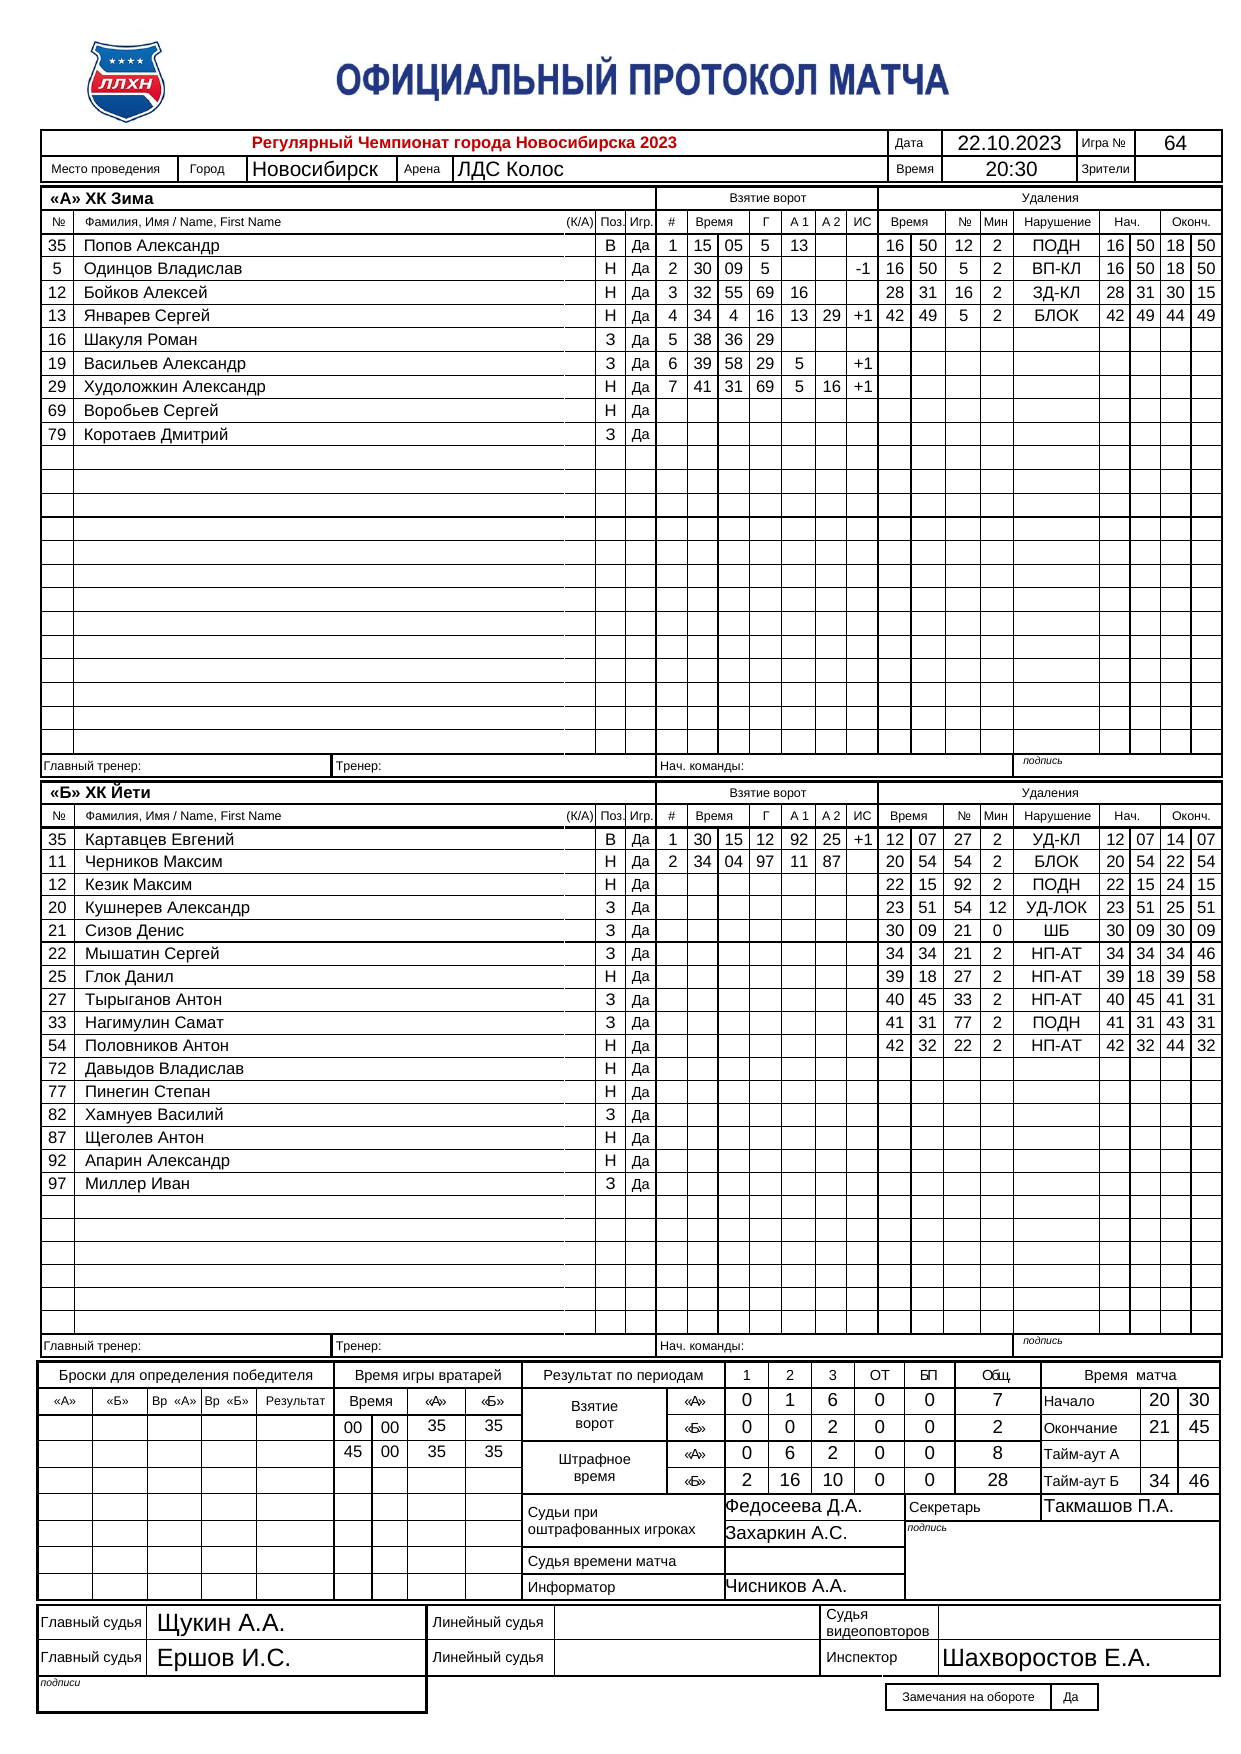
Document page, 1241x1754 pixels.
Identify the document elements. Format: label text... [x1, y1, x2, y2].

table_cell Н [596, 1081, 625, 1103]
table_cell [626, 636, 655, 658]
table_cell 72 [42, 1058, 74, 1079]
table_cell 16 [782, 281, 815, 303]
table_cell [42, 1311, 74, 1333]
table_cell [565, 612, 595, 634]
table_cell [719, 1219, 749, 1241]
table_cell З [596, 423, 625, 445]
table_cell [1131, 518, 1160, 540]
table_cell [657, 1035, 687, 1057]
table_cell [75, 1196, 564, 1218]
table_cell [1131, 588, 1160, 611]
table_cell [688, 565, 717, 587]
table_cell [879, 399, 910, 422]
table_cell [879, 1288, 910, 1310]
table_cell [912, 328, 945, 351]
table_cell НП-АТ [1014, 989, 1099, 1011]
table_cell [944, 1196, 980, 1218]
table_cell 38 [688, 328, 717, 351]
table_cell 28 [956, 1468, 1040, 1493]
table_cell [816, 257, 846, 280]
table_cell [879, 1311, 910, 1333]
table_cell [1161, 1196, 1190, 1218]
table_cell Н [596, 305, 625, 327]
table_cell [981, 1242, 1013, 1264]
table_cell «А» [408, 1389, 465, 1413]
table_cell [565, 896, 595, 918]
table_cell 20 [1141, 1389, 1177, 1413]
table_cell [408, 1574, 465, 1599]
table_cell 23 [1100, 896, 1129, 918]
table_cell [981, 494, 1013, 516]
table_header «А» ХК Зима [42, 188, 655, 209]
table_cell [626, 1311, 655, 1333]
table_cell [879, 636, 910, 658]
table_cell [944, 1058, 980, 1079]
table_cell БЛОК [1014, 850, 1099, 872]
table_cell Да [626, 1173, 655, 1195]
table_cell [946, 588, 980, 611]
table_cell Г [750, 805, 781, 826]
table_cell 51 [1131, 896, 1160, 918]
table_cell [879, 659, 910, 682]
table_cell [466, 1468, 521, 1493]
table_cell [946, 565, 980, 587]
table_cell 49 [1131, 305, 1160, 327]
table_cell [1014, 518, 1099, 540]
table_cell [74, 636, 564, 658]
table_cell Поз. [596, 211, 625, 233]
table_cell [944, 1173, 980, 1195]
table_cell [148, 1416, 201, 1440]
table_cell [782, 1150, 815, 1172]
table_cell [946, 636, 980, 658]
table_cell 92 [42, 1150, 74, 1172]
table_cell [847, 943, 877, 964]
table_cell [1131, 707, 1160, 729]
table_cell [1192, 1242, 1221, 1264]
table_cell «А» [668, 1389, 724, 1413]
table_cell [565, 1311, 595, 1333]
table_cell [74, 612, 564, 634]
table_cell [1100, 636, 1129, 658]
table_cell 09 [912, 920, 943, 941]
table_cell [1192, 565, 1221, 587]
table_cell [1161, 1242, 1190, 1264]
table_cell [1192, 1288, 1221, 1310]
table_cell 15 [912, 874, 943, 895]
table_cell [719, 470, 749, 493]
table_cell [1014, 707, 1099, 729]
table_cell [816, 281, 846, 303]
table_cell [981, 636, 1013, 658]
table_cell [93, 1547, 147, 1573]
table_cell Секретарь [906, 1495, 1040, 1520]
table_cell [981, 730, 1013, 753]
table_cell [1192, 399, 1221, 422]
table_cell [719, 541, 749, 564]
table_cell [1161, 328, 1190, 351]
table_cell [750, 1104, 781, 1126]
table_cell [782, 1058, 815, 1079]
table_cell 25 [816, 829, 846, 849]
table_cell ЗД-КЛ [1014, 281, 1099, 303]
table_cell [879, 588, 910, 611]
table_cell [1014, 659, 1099, 682]
table_cell Линейный судья [428, 1640, 554, 1675]
table_cell [1014, 541, 1099, 564]
table_cell [782, 1242, 815, 1264]
table_cell [148, 1521, 201, 1546]
table_cell [428, 1677, 882, 1711]
table_cell [750, 943, 781, 964]
table_cell [75, 1242, 564, 1264]
table_cell 97 [42, 1173, 74, 1195]
table_cell [981, 328, 1013, 351]
table_cell [1161, 636, 1190, 658]
table_cell Н [596, 850, 625, 872]
table_cell Тайм-аут Б [1042, 1468, 1140, 1493]
table_cell 51 [912, 896, 943, 918]
table_cell Линейный судья [428, 1606, 554, 1639]
table_cell 41 [688, 376, 717, 398]
table_cell [596, 1242, 625, 1264]
table_cell 54 [1192, 850, 1221, 872]
table_cell 45 [1179, 1415, 1219, 1440]
table_cell [555, 1640, 819, 1675]
table_cell 7 [956, 1389, 1040, 1413]
table_cell [1014, 1150, 1099, 1172]
table_cell [912, 376, 945, 398]
table_cell [565, 730, 595, 753]
table_cell [946, 659, 980, 682]
table_cell [847, 565, 877, 587]
table_cell Окончание [1042, 1415, 1140, 1440]
table_cell [981, 683, 1013, 706]
table_cell 13 [782, 305, 815, 327]
table_cell Вр «Б» [202, 1389, 256, 1413]
table_cell [596, 612, 625, 634]
table_cell [1161, 1104, 1190, 1126]
table_cell 1 [657, 235, 687, 256]
table_cell [42, 683, 73, 706]
table_cell Да [626, 423, 655, 445]
table_cell [719, 612, 749, 634]
table_cell 15 [1192, 281, 1221, 303]
table_cell [782, 423, 815, 445]
table_cell [750, 1127, 781, 1149]
table_cell [565, 1242, 595, 1264]
table_cell [1192, 1150, 1221, 1172]
table_cell [750, 989, 781, 1011]
table_cell [1014, 1219, 1099, 1241]
table_cell [719, 494, 749, 516]
table_cell Худоложкин Александр [74, 376, 564, 398]
table_cell Н [596, 257, 625, 280]
table_cell [596, 541, 625, 564]
table_cell [74, 730, 564, 753]
table_cell [750, 1219, 781, 1241]
table_cell [555, 1606, 819, 1639]
table_cell [626, 565, 655, 587]
table_cell [912, 612, 945, 634]
table_cell [1100, 1219, 1129, 1241]
table_cell УД-ЛОК [1014, 896, 1099, 918]
table_cell [596, 1288, 625, 1310]
table_cell 00 [373, 1441, 407, 1467]
table_cell З [596, 328, 625, 351]
table_cell 50 [1192, 257, 1221, 280]
table_cell 6 [769, 1442, 811, 1467]
table_cell 34 [1161, 943, 1190, 964]
table_cell [565, 446, 595, 469]
table_cell [782, 328, 815, 351]
table_cell [847, 541, 877, 564]
table_cell [782, 989, 815, 1011]
table_cell [657, 588, 687, 611]
table_cell 21 [42, 920, 74, 941]
table_cell [912, 565, 945, 587]
table_cell [565, 1104, 595, 1126]
table_header 1 [726, 1363, 768, 1387]
table_cell [565, 659, 595, 682]
table_cell Да [626, 1150, 655, 1172]
table_cell [1192, 1173, 1221, 1195]
table_cell [719, 683, 749, 706]
table_cell [944, 1150, 980, 1172]
table_cell [1014, 399, 1099, 422]
table_cell 25 [1161, 896, 1190, 918]
table_cell [657, 541, 687, 564]
table_cell [912, 1127, 943, 1149]
table_cell [596, 494, 625, 516]
table_cell Время [335, 1389, 407, 1413]
table_cell Да [626, 1012, 655, 1033]
table_cell [688, 1081, 717, 1103]
table_cell [847, 1242, 877, 1264]
table_cell [847, 707, 877, 729]
table_cell 20 [1100, 850, 1129, 872]
table_cell [257, 1521, 333, 1546]
table_cell [847, 1265, 877, 1287]
table_cell [565, 494, 595, 516]
table_cell Главный тренер: [42, 1335, 330, 1356]
table_cell [750, 1288, 781, 1310]
table_cell [847, 1127, 877, 1149]
table_cell [782, 399, 815, 422]
table_cell [981, 1196, 1013, 1218]
table_cell [750, 470, 781, 493]
table_cell [879, 730, 910, 753]
table_cell Кезик Максим [75, 874, 564, 895]
table_cell [719, 920, 749, 941]
table_cell [750, 1058, 781, 1079]
table_cell [719, 989, 749, 1011]
table_cell [847, 1104, 877, 1126]
table_cell 24 [1161, 874, 1190, 895]
table_cell [1100, 1311, 1129, 1333]
table_cell [782, 1288, 815, 1310]
table_cell 54 [1131, 850, 1160, 872]
table_cell [688, 896, 717, 918]
table_cell [719, 423, 749, 445]
table_cell [782, 659, 815, 682]
table_cell [816, 1288, 846, 1310]
table_cell [626, 494, 655, 516]
table_cell [1192, 1081, 1221, 1103]
table_cell [847, 235, 877, 256]
table_header Игра № [1078, 131, 1134, 155]
table_cell [1014, 446, 1099, 469]
table_cell 58 [719, 352, 749, 374]
table_cell [782, 1081, 815, 1103]
table_cell [688, 1127, 717, 1149]
table_cell Арена [398, 157, 452, 181]
table_cell [657, 966, 687, 987]
table_cell 5 [657, 328, 687, 351]
table_cell [816, 943, 846, 964]
table_cell 07 [912, 829, 943, 849]
table_cell -1 [847, 257, 877, 280]
table_cell ПОДН [1014, 1012, 1099, 1033]
table_cell [719, 1035, 749, 1057]
table_header Удаления [879, 783, 1221, 803]
table_cell [688, 423, 717, 445]
table_cell 13 [42, 305, 73, 327]
table_cell [1100, 541, 1129, 564]
table_cell Город [179, 157, 246, 181]
table_cell [782, 470, 815, 493]
table_cell [912, 399, 945, 422]
table_cell [657, 423, 687, 445]
table_cell [1100, 399, 1129, 422]
table_cell [1014, 730, 1099, 753]
table_cell Информатор [523, 1575, 724, 1599]
table_cell [981, 659, 1013, 682]
table_cell [750, 1150, 781, 1172]
table_cell [1192, 376, 1221, 398]
table_cell Нач. [1100, 805, 1160, 826]
table_cell [719, 399, 749, 422]
table_cell 0 [905, 1415, 954, 1440]
table_cell [879, 376, 910, 398]
table_cell [565, 829, 595, 849]
table_cell 40 [1100, 989, 1129, 1011]
table_cell 07 [1131, 829, 1160, 849]
table_cell [1131, 446, 1160, 469]
table_cell 19 [42, 352, 73, 374]
table_cell [782, 707, 815, 729]
table_cell [912, 470, 945, 493]
table_cell Хамнуев Василий [75, 1104, 564, 1126]
table_cell Да [626, 920, 655, 941]
table_cell Главный судья [39, 1606, 146, 1639]
table_cell [1192, 707, 1221, 729]
table_cell [816, 966, 846, 987]
table_cell 0 [855, 1468, 904, 1493]
table_cell [750, 446, 781, 469]
table_cell «Б» [668, 1468, 724, 1493]
table_cell [39, 1468, 92, 1493]
table_cell [657, 1127, 687, 1149]
table_cell [944, 1242, 980, 1264]
table_cell [1179, 1441, 1219, 1467]
table_cell [981, 541, 1013, 564]
table_cell [719, 588, 749, 611]
table_cell [944, 1265, 980, 1287]
table_cell [981, 1104, 1013, 1126]
table_cell [847, 989, 877, 1011]
table_cell [912, 707, 945, 729]
table_cell Фамилия, Имя / Name, First Name [74, 211, 565, 233]
table_cell [657, 1058, 687, 1079]
table_cell Г [750, 211, 781, 233]
table_cell [688, 1173, 717, 1195]
table_cell Да [626, 829, 655, 849]
table_cell [1131, 730, 1160, 753]
table_cell [750, 518, 781, 540]
table_cell 32 [688, 281, 717, 303]
table_cell Да [626, 1035, 655, 1057]
table_cell 11 [42, 850, 74, 872]
table_cell [879, 328, 910, 351]
table_cell [1014, 1173, 1099, 1195]
table_cell [1161, 1173, 1190, 1195]
table_cell 43 [1161, 1012, 1190, 1033]
table_cell Да [626, 328, 655, 351]
table_cell подпись [1014, 1335, 1221, 1356]
table_cell [596, 659, 625, 682]
table_cell [750, 874, 781, 895]
table_cell НП-АТ [1014, 966, 1099, 987]
table_cell [1014, 683, 1099, 706]
table_cell 92 [782, 829, 815, 849]
table_cell [565, 1081, 595, 1103]
table_cell [148, 1494, 201, 1520]
table_cell [1192, 1104, 1221, 1126]
table_cell [879, 1242, 910, 1264]
table_cell [816, 352, 846, 374]
table_cell [946, 446, 980, 469]
table_cell [565, 423, 595, 445]
table_cell 11 [782, 850, 815, 872]
table_cell [565, 399, 595, 422]
table_cell [148, 1468, 201, 1493]
table_header 3 [812, 1363, 854, 1387]
table_cell [816, 518, 846, 540]
table_cell Попов Александр [74, 235, 564, 256]
table_cell Сизов Денис [75, 920, 564, 941]
table_cell [1131, 636, 1160, 658]
table_cell [847, 1288, 877, 1310]
table_cell [657, 518, 687, 540]
table_cell [688, 470, 717, 493]
table_cell [1192, 683, 1221, 706]
table_cell ЛДС Колос [454, 157, 887, 181]
table_cell [782, 683, 815, 706]
table_cell [202, 1574, 256, 1599]
table_cell [42, 1242, 74, 1264]
table_cell 35 [466, 1416, 521, 1440]
table_cell [912, 1242, 943, 1264]
table_cell БЛОК [1014, 305, 1099, 327]
table_cell 25 [42, 966, 74, 987]
table_cell Да [626, 1058, 655, 1079]
table_cell 2 [981, 235, 1013, 256]
table_cell «Б» [668, 1415, 724, 1440]
table_cell НП-АТ [1014, 943, 1099, 964]
table_cell [847, 470, 877, 493]
table_cell [1100, 1242, 1129, 1264]
table_cell [626, 1265, 655, 1287]
table_cell [565, 588, 595, 611]
table_cell 87 [42, 1127, 74, 1149]
table_cell 16 [1100, 257, 1129, 280]
table_cell [1014, 352, 1099, 374]
table_cell Январев Сергей [74, 305, 564, 327]
table_cell [657, 636, 687, 658]
table_cell Тренер: [333, 755, 655, 776]
table_cell # [657, 211, 687, 233]
table_cell Картавцев Евгений [75, 829, 564, 849]
table_cell [1161, 541, 1190, 564]
table_cell Игр. [626, 211, 655, 233]
table_cell [816, 494, 846, 516]
table_cell 0 [855, 1415, 904, 1440]
table_cell [750, 494, 781, 516]
table_cell 0 [855, 1389, 904, 1413]
table_cell [1014, 470, 1099, 493]
table_cell 42 [1100, 305, 1129, 327]
table_cell [596, 1265, 625, 1287]
table_cell [42, 588, 73, 611]
table_cell Главный тренер: [42, 755, 330, 776]
table_cell [981, 376, 1013, 398]
table_cell 35 [42, 829, 74, 849]
table_cell [466, 1574, 521, 1599]
table_cell [946, 352, 980, 374]
table_cell 79 [42, 423, 73, 445]
table_cell [42, 565, 73, 587]
table_cell [408, 1468, 465, 1493]
table_cell 2 [981, 281, 1013, 303]
table_cell [1100, 352, 1129, 374]
table_cell [750, 1173, 781, 1195]
table_cell [1131, 1196, 1160, 1218]
table_cell 20 [879, 850, 910, 872]
table_cell 30 [1161, 281, 1190, 303]
table_cell [981, 1311, 1013, 1333]
table_cell [626, 612, 655, 634]
table_cell (К/А) [565, 805, 595, 826]
table_cell [1161, 446, 1190, 469]
table_cell Половников Антон [75, 1035, 564, 1057]
table_cell [1192, 518, 1221, 540]
table_cell З [596, 920, 625, 941]
table_cell [816, 541, 846, 564]
table_cell [1131, 1311, 1160, 1333]
table_cell Результат [257, 1389, 333, 1413]
table_cell 30 [1179, 1389, 1219, 1413]
table_cell [42, 707, 73, 729]
table_cell [257, 1494, 333, 1520]
table_cell [981, 565, 1013, 587]
table_header Броски для определения победителя [39, 1363, 333, 1387]
table_cell [688, 943, 717, 964]
table_cell [657, 989, 687, 1011]
table_cell ИС [847, 211, 877, 233]
table_cell [657, 707, 687, 729]
table_cell З [596, 943, 625, 964]
table_cell 34 [1100, 943, 1129, 964]
table_cell «Б » [466, 1389, 521, 1413]
table_cell [1192, 446, 1221, 469]
table_cell ПОДН [1014, 235, 1099, 256]
table_cell Да [626, 235, 655, 256]
table_cell [981, 1150, 1013, 1172]
table_cell Мин [981, 211, 1013, 233]
table_cell 1 [657, 829, 687, 849]
table_cell [816, 683, 846, 706]
table_cell 2 [981, 829, 1013, 849]
table_cell [657, 943, 687, 964]
table_cell [750, 399, 781, 422]
table_cell [1161, 352, 1190, 374]
table_cell [782, 1104, 815, 1126]
table_cell 16 [816, 376, 846, 398]
table_cell [657, 565, 687, 587]
table_cell [1100, 1127, 1129, 1149]
table_cell [939, 1606, 1219, 1639]
table_cell 27 [42, 989, 74, 1011]
table_cell [688, 1242, 717, 1264]
table_cell [847, 588, 877, 611]
table_cell Глок Данил [75, 966, 564, 987]
table_cell [816, 896, 846, 918]
table_cell [657, 659, 687, 682]
table_cell [688, 1104, 717, 1126]
table_cell [1161, 683, 1190, 706]
table_cell [335, 1494, 371, 1520]
table_cell [816, 730, 846, 753]
table_cell [1014, 1127, 1099, 1149]
table_cell [981, 352, 1013, 374]
table_cell [1131, 494, 1160, 516]
table_cell [42, 1288, 74, 1310]
table_cell Время [879, 211, 945, 233]
table_cell Воробьев Сергей [74, 399, 564, 422]
table_cell [626, 470, 655, 493]
table_cell [946, 470, 980, 493]
table_cell 0 [726, 1389, 768, 1413]
table_cell [93, 1416, 147, 1440]
table_cell [912, 1173, 943, 1195]
table_cell [1131, 376, 1160, 398]
table_cell 29 [816, 305, 846, 327]
table_cell [1131, 1104, 1160, 1126]
table_cell Захаркин А.С. [726, 1521, 904, 1546]
table_cell 34 [1131, 943, 1160, 964]
table_cell [719, 707, 749, 729]
table_cell [912, 659, 945, 682]
table_cell 44 [1161, 305, 1190, 327]
table_cell Да [626, 281, 655, 303]
table_cell 32 [1192, 1035, 1221, 1057]
table_cell 16 [879, 257, 910, 280]
table_cell [657, 1288, 687, 1310]
table_cell [847, 1012, 877, 1033]
table_cell [565, 1196, 595, 1218]
table_cell [408, 1494, 465, 1520]
table_cell [912, 1219, 943, 1241]
table_cell [847, 1219, 877, 1241]
table_cell [688, 1265, 717, 1287]
table_cell Н [596, 281, 625, 303]
table_cell [1131, 1242, 1160, 1264]
table_cell 35 [408, 1441, 465, 1467]
table_cell 55 [719, 281, 749, 303]
table_cell [912, 446, 945, 469]
table_cell [202, 1494, 256, 1520]
table_cell [257, 1468, 333, 1493]
table_cell Фамилия, Имя / Name, First Name [75, 805, 565, 826]
table_cell [816, 707, 846, 729]
table_cell 0 [905, 1468, 954, 1493]
table_cell [596, 470, 625, 493]
table_cell [782, 446, 815, 469]
table_cell [565, 1288, 595, 1310]
table_cell [719, 1311, 749, 1333]
table_cell 29 [750, 352, 781, 374]
table_cell [816, 328, 846, 351]
table_cell [1161, 1219, 1190, 1241]
table_cell [74, 683, 564, 706]
table_cell 1 [769, 1389, 811, 1413]
table_cell Нарушение [1014, 805, 1099, 826]
table_cell [981, 707, 1013, 729]
table_cell 30 [879, 920, 910, 941]
table_cell 22 [944, 1035, 980, 1057]
table_cell [782, 518, 815, 540]
table_cell [782, 565, 815, 587]
table_cell 23 [879, 896, 910, 918]
table_cell Начало [1042, 1389, 1140, 1413]
table_cell [1161, 1265, 1190, 1287]
table_cell [946, 730, 980, 753]
table_cell Да [626, 376, 655, 398]
table_cell [657, 612, 687, 634]
table_cell [719, 1150, 749, 1172]
table_cell 2 [981, 850, 1013, 872]
table_cell 35 [408, 1416, 465, 1440]
table_cell [688, 989, 717, 1011]
table_cell 50 [912, 257, 945, 280]
table_cell [657, 896, 687, 918]
table_cell 0 [855, 1442, 904, 1467]
table_cell [1161, 1288, 1190, 1310]
table_cell [688, 874, 717, 895]
table_cell [750, 1242, 781, 1264]
table_cell [883, 1677, 1220, 1681]
table_cell Такмашов П.А. [1042, 1495, 1219, 1520]
table_cell [816, 399, 846, 422]
table_cell [847, 1150, 877, 1172]
table_cell 69 [750, 281, 781, 303]
table_cell [466, 1494, 521, 1520]
table_cell 31 [1192, 1012, 1221, 1033]
table_cell [688, 1058, 717, 1079]
table_cell [1192, 541, 1221, 564]
table_cell [879, 518, 910, 540]
table_cell [719, 1173, 749, 1195]
table_cell [75, 1219, 564, 1241]
table_cell [1131, 683, 1160, 706]
table_cell Тайм-аут А [1042, 1441, 1140, 1467]
table_cell Черников Максим [75, 850, 564, 872]
table_cell № [944, 805, 980, 826]
table_cell 30 [688, 257, 717, 280]
table_cell 39 [879, 966, 910, 987]
table_cell [202, 1468, 256, 1493]
table_cell [1100, 494, 1129, 516]
table_cell Да [626, 943, 655, 964]
table_cell [946, 376, 980, 398]
table_cell Время [688, 805, 749, 826]
table_cell [1014, 376, 1099, 398]
table_cell [1192, 730, 1221, 753]
table_cell [75, 1311, 564, 1333]
table_cell [981, 1058, 1013, 1079]
table_cell [944, 1219, 980, 1241]
table_cell 58 [1192, 966, 1221, 987]
table_cell 51 [1192, 896, 1221, 918]
table_cell [981, 518, 1013, 540]
table_cell [879, 1173, 910, 1195]
table_cell [42, 730, 73, 753]
table_cell Да [626, 399, 655, 422]
table_cell 45 [335, 1441, 371, 1467]
table_cell Нагимулин Самат [75, 1012, 564, 1033]
table_cell 31 [719, 376, 749, 398]
table_cell [719, 1081, 749, 1103]
table_cell [688, 1288, 717, 1310]
table_cell [782, 541, 815, 564]
table_cell [657, 1219, 687, 1241]
table_cell Кушнерев Александр [75, 896, 564, 918]
table_cell 35 [466, 1441, 521, 1467]
table_cell [565, 943, 595, 964]
table_cell [688, 518, 717, 540]
table_cell Судья видеоповторов [821, 1606, 938, 1639]
table_cell 15 [1131, 874, 1160, 895]
table_cell 22 [879, 874, 910, 895]
table_cell [816, 1081, 846, 1103]
table_cell [816, 1104, 846, 1126]
table_cell [1161, 470, 1190, 493]
table_cell [1192, 588, 1221, 611]
table_cell 39 [688, 352, 717, 374]
table_cell Н [596, 399, 625, 422]
table_cell [688, 588, 717, 611]
table_cell подписи [39, 1677, 425, 1711]
table_cell Время [688, 211, 749, 233]
table_cell ПОДН [1014, 874, 1099, 895]
table_cell +1 [847, 352, 877, 374]
table_cell [657, 683, 687, 706]
table_cell 31 [912, 1012, 943, 1033]
table_cell [1131, 565, 1160, 587]
table_cell [981, 470, 1013, 493]
table_cell [719, 1012, 749, 1033]
table_cell [1161, 565, 1190, 587]
table_cell [1136, 157, 1221, 181]
table_cell [565, 352, 595, 374]
table_cell [879, 1265, 910, 1287]
table_cell 2 [981, 257, 1013, 280]
table_cell [879, 683, 910, 706]
table_cell [626, 1288, 655, 1310]
table_cell [879, 1196, 910, 1218]
table_cell Да [626, 966, 655, 987]
table_cell Н [596, 376, 625, 398]
table_cell [626, 659, 655, 682]
table_cell [847, 1173, 877, 1195]
table_cell [1014, 1288, 1099, 1310]
table_cell [93, 1494, 147, 1520]
table_cell [626, 683, 655, 706]
table_cell [912, 683, 945, 706]
table_cell 42 [1100, 1035, 1129, 1057]
table_header Регулярный Чемпионат города Новосибирска 2023 [42, 131, 887, 155]
table_cell [565, 1150, 595, 1172]
table_header Удаления [879, 188, 1221, 209]
table_cell [981, 423, 1013, 445]
table_cell 22 [42, 943, 74, 964]
table_cell З [596, 1173, 625, 1195]
table_cell [847, 1035, 877, 1057]
table_cell [946, 494, 980, 516]
table_cell [750, 683, 781, 706]
table_cell [816, 423, 846, 445]
table_cell З [596, 352, 625, 374]
table_cell [42, 1265, 74, 1287]
table_cell Миллер Иван [75, 1173, 564, 1195]
table_cell 4 [719, 305, 749, 327]
table_cell [981, 446, 1013, 469]
table_cell [1131, 352, 1160, 374]
table_header ОТ [855, 1363, 904, 1387]
table_cell [879, 541, 910, 564]
table_cell Да [626, 1081, 655, 1103]
table_cell 2 [981, 989, 1013, 1011]
table_cell № [946, 211, 980, 233]
table_cell [1131, 1081, 1160, 1103]
table_cell [912, 1081, 943, 1103]
table_cell Н [596, 874, 625, 895]
table_cell [1161, 399, 1190, 422]
table_cell [657, 874, 687, 895]
table_header Взятие ворот [657, 783, 877, 803]
table_cell [39, 1494, 92, 1520]
table_cell 16 [42, 328, 73, 351]
table_cell [688, 1035, 717, 1057]
table_cell 45 [1131, 989, 1160, 1011]
table_cell [1100, 707, 1129, 729]
table_cell [1192, 1127, 1221, 1149]
table_cell [626, 446, 655, 469]
table_cell [1100, 518, 1129, 540]
table_cell [847, 1058, 877, 1079]
table_cell [879, 565, 910, 587]
table_cell [912, 1104, 943, 1126]
table_cell [688, 636, 717, 658]
table_cell [719, 1104, 749, 1126]
table_cell [657, 1196, 687, 1218]
table_cell А 1 [782, 211, 815, 233]
table_cell [408, 1547, 465, 1573]
table_cell [1100, 470, 1129, 493]
table_cell [946, 518, 980, 540]
table_cell [847, 328, 877, 351]
table_cell Тренер: [333, 1335, 655, 1356]
table_cell 22 [1100, 874, 1129, 895]
table_cell 34 [879, 943, 910, 964]
table_cell [1014, 1242, 1099, 1264]
table_cell 54 [42, 1035, 74, 1057]
table_cell [596, 446, 625, 469]
table_cell # [657, 805, 687, 826]
table_cell 15 [1192, 874, 1221, 895]
table_cell [1014, 588, 1099, 611]
table_cell 2 [981, 1012, 1013, 1033]
table_cell [750, 1196, 781, 1218]
table_cell 31 [1131, 1012, 1160, 1033]
table_cell [847, 1196, 877, 1218]
table_cell [1161, 423, 1190, 445]
table_cell [847, 659, 877, 682]
table_cell 09 [1192, 920, 1221, 941]
table_cell [750, 1012, 781, 1033]
table_cell [1161, 730, 1190, 753]
table_cell [657, 1173, 687, 1195]
table_cell [847, 494, 877, 516]
table_header 64 [1136, 131, 1221, 155]
table_cell [1100, 730, 1129, 753]
table_cell [782, 874, 815, 895]
table_cell [1131, 1150, 1160, 1172]
table_cell [912, 1150, 943, 1172]
table_cell [912, 730, 945, 753]
table_cell [1014, 565, 1099, 587]
table_header Да [1052, 1685, 1097, 1709]
table_cell [565, 874, 595, 895]
table_cell [688, 1196, 717, 1218]
table_cell [1100, 1196, 1129, 1218]
table_cell [719, 1058, 749, 1079]
table_cell 5 [782, 376, 815, 398]
table_cell [596, 1219, 625, 1241]
table_cell Да [626, 896, 655, 918]
table_cell Пинегин Степан [75, 1081, 564, 1103]
table_cell Да [626, 874, 655, 895]
table_cell [202, 1416, 256, 1440]
table_cell УД-КЛ [1014, 829, 1099, 849]
table_cell [148, 1547, 201, 1573]
table_cell [719, 565, 749, 587]
table_cell Поз. [596, 805, 625, 826]
table_cell [816, 1242, 846, 1264]
table_cell 16 [946, 281, 980, 303]
table_cell 7 [657, 376, 687, 398]
table_cell 69 [42, 399, 73, 422]
table_cell Коротаев Дмитрий [74, 423, 564, 445]
table_cell [847, 730, 877, 753]
table_cell 50 [1131, 257, 1160, 280]
table_cell [1014, 494, 1099, 516]
table_cell [719, 1265, 749, 1287]
table_cell [782, 920, 815, 941]
table_cell [565, 1173, 595, 1195]
table_cell [847, 612, 877, 634]
table_cell [879, 470, 910, 493]
table_cell [816, 874, 846, 895]
table_cell Нач. команды: [657, 755, 1012, 776]
table_cell [946, 683, 980, 706]
table_cell [1131, 1058, 1160, 1079]
table_cell [816, 612, 846, 634]
table_cell 39 [1100, 966, 1129, 987]
table_cell [782, 1311, 815, 1333]
table_cell [879, 1219, 910, 1241]
picture [5, 28, 1179, 129]
table_cell 28 [879, 281, 910, 303]
table_cell [816, 588, 846, 611]
table_cell [257, 1416, 333, 1440]
table_cell [688, 1012, 717, 1033]
table_header Время игры вратарей [335, 1363, 521, 1387]
table_cell [596, 518, 625, 540]
table_cell [912, 1311, 943, 1333]
table_cell [688, 683, 717, 706]
table_cell [912, 1058, 943, 1079]
table_cell [816, 1196, 846, 1218]
table_cell [750, 636, 781, 658]
table_cell [626, 730, 655, 753]
table_cell 30 [1161, 920, 1190, 941]
table_cell 2 [812, 1415, 854, 1440]
table_header Замечания на обороте [887, 1685, 1050, 1709]
table_cell [719, 446, 749, 469]
table_cell 34 [688, 850, 717, 872]
table_cell «Б» [93, 1389, 147, 1413]
table_cell [750, 541, 781, 564]
table_cell [565, 518, 595, 540]
table_cell [1014, 1058, 1099, 1079]
table_cell Тырыганов Антон [75, 989, 564, 1011]
table_cell [726, 1548, 904, 1573]
table_cell 5 [750, 235, 781, 256]
table_cell [782, 588, 815, 611]
table_cell А 2 [816, 211, 846, 233]
table_cell ИС [847, 805, 877, 826]
table_cell Нач. [1100, 211, 1160, 233]
table_cell 0 [905, 1442, 954, 1467]
table_cell 33 [42, 1012, 74, 1033]
table_cell [879, 1104, 910, 1126]
table_cell [782, 730, 815, 753]
table_cell 09 [719, 257, 749, 280]
table_cell № [42, 211, 73, 233]
table_cell 32 [1131, 1035, 1160, 1057]
table_cell 21 [944, 920, 980, 941]
table_cell [688, 966, 717, 987]
table_cell 32 [912, 1035, 943, 1057]
table_cell [1100, 1104, 1129, 1126]
table_cell 34 [912, 943, 943, 964]
table_cell 31 [912, 281, 945, 303]
table_cell [782, 1173, 815, 1195]
table_cell Инспектор [821, 1640, 938, 1675]
table_cell [1100, 612, 1129, 634]
table_cell [1100, 659, 1129, 682]
table_cell [39, 1521, 92, 1546]
table_cell [1161, 1127, 1190, 1149]
table_cell [42, 612, 73, 634]
table_cell [782, 1012, 815, 1033]
table_header 2 [769, 1363, 811, 1387]
table_cell [74, 707, 564, 729]
table_cell [1100, 1288, 1129, 1310]
table_cell 50 [1192, 235, 1221, 256]
table_cell [879, 1127, 910, 1149]
table_cell [1131, 659, 1160, 682]
table_cell Шакуля Роман [74, 328, 564, 351]
table_cell [782, 1219, 815, 1241]
table_cell [750, 659, 781, 682]
table_cell 29 [42, 376, 73, 398]
table_cell [879, 707, 910, 729]
table_cell [565, 636, 595, 658]
table_cell [1014, 612, 1099, 634]
table_cell [74, 446, 564, 469]
table_cell [626, 1219, 655, 1241]
table_cell [74, 470, 564, 493]
table_cell [981, 1219, 1013, 1241]
table_cell Штрафное время [523, 1442, 666, 1493]
table_cell 2 [981, 874, 1013, 895]
table_cell 33 [944, 989, 980, 1011]
table_cell [688, 399, 717, 422]
table_cell НП-АТ [1014, 1035, 1099, 1057]
table_cell [1131, 399, 1160, 422]
table_cell [565, 328, 595, 351]
table_cell [657, 1150, 687, 1172]
table_cell [1100, 1265, 1129, 1287]
table_cell 46 [1179, 1468, 1219, 1493]
table_cell [565, 989, 595, 1011]
table_cell [335, 1521, 371, 1546]
table_cell [782, 494, 815, 516]
table_cell [1131, 423, 1160, 445]
table_cell 12 [879, 829, 910, 849]
table_cell 50 [912, 235, 945, 256]
table_cell 0 [726, 1442, 768, 1467]
table_cell [879, 423, 910, 445]
table_cell 41 [1100, 1012, 1129, 1033]
table_cell +1 [847, 376, 877, 398]
table_cell [688, 920, 717, 941]
table_cell 15 [719, 829, 749, 849]
table_cell [565, 920, 595, 941]
table_cell [944, 1311, 980, 1333]
table_cell [946, 423, 980, 445]
table_cell [981, 1265, 1013, 1287]
table_cell 09 [1131, 920, 1160, 941]
table_cell Зрители [1078, 157, 1134, 181]
table_cell [816, 1150, 846, 1172]
table_cell [912, 494, 945, 516]
table_cell [257, 1547, 333, 1573]
table_cell 49 [1192, 305, 1221, 327]
table_cell [879, 494, 910, 516]
table_cell 42 [879, 1035, 910, 1057]
table_cell [816, 470, 846, 493]
table_cell 49 [912, 305, 945, 327]
table_cell [148, 1441, 201, 1467]
table_cell [1014, 1311, 1099, 1333]
table_cell 2 [812, 1442, 854, 1467]
table_cell [93, 1574, 147, 1599]
table_cell «А» [668, 1442, 724, 1467]
table_cell 28 [1100, 281, 1129, 303]
table_cell [1161, 659, 1190, 682]
table_cell 40 [879, 989, 910, 1011]
table_cell [688, 730, 717, 753]
table_cell [782, 1127, 815, 1149]
table_cell [719, 896, 749, 918]
table_cell [847, 281, 877, 303]
table_cell Федосеева Д.А. [726, 1495, 904, 1520]
table_cell 36 [719, 328, 749, 351]
table_cell 5 [750, 257, 781, 280]
table_cell 5 [782, 352, 815, 374]
table_cell [74, 541, 564, 564]
table_cell Главный судья [39, 1640, 146, 1675]
table_cell [565, 1012, 595, 1033]
table_cell [1100, 1081, 1129, 1103]
table_cell [202, 1441, 256, 1467]
table_cell [1192, 1311, 1221, 1333]
table_cell [257, 1441, 333, 1467]
table_cell 30 [688, 829, 717, 849]
table_cell [946, 707, 980, 729]
table_cell [626, 518, 655, 540]
table_cell [1192, 1058, 1221, 1079]
table_cell 07 [1192, 829, 1221, 849]
table_cell [657, 1242, 687, 1264]
table_cell 27 [944, 966, 980, 987]
table_cell [1131, 541, 1160, 564]
table_cell № [42, 805, 74, 826]
table_cell [565, 376, 595, 398]
table_cell Давыдов Владислав [75, 1058, 564, 1079]
table_cell [626, 1242, 655, 1264]
table_cell 12 [946, 235, 980, 256]
table_cell [74, 565, 564, 587]
table_cell [750, 423, 781, 445]
table_cell 12 [1100, 829, 1129, 849]
table_cell [750, 1265, 781, 1287]
table_cell [626, 588, 655, 611]
table_cell [782, 612, 815, 634]
table_cell 10 [812, 1468, 854, 1493]
table_cell [912, 518, 945, 540]
table_cell 77 [42, 1081, 74, 1103]
table_header Дата [889, 131, 941, 155]
table_cell Мышатин Сергей [75, 943, 564, 964]
table_cell 41 [1161, 989, 1190, 1011]
table_cell [42, 446, 73, 469]
table_cell [657, 399, 687, 422]
table_cell [1014, 1104, 1099, 1126]
table_cell [565, 1035, 595, 1057]
table_cell Щеголев Антон [75, 1127, 564, 1149]
table_cell «А» [39, 1389, 92, 1413]
table_cell А 1 [782, 805, 815, 826]
table_cell [335, 1468, 371, 1493]
table_cell Судья времени матча [523, 1548, 724, 1573]
table_cell [626, 541, 655, 564]
table_cell [1131, 470, 1160, 493]
table_cell З [596, 1012, 625, 1033]
table_cell [816, 1265, 846, 1287]
table_cell [847, 966, 877, 987]
table_cell [981, 1081, 1013, 1103]
table_cell [981, 588, 1013, 611]
table_cell 2 [981, 1035, 1013, 1057]
table_cell [39, 1441, 92, 1467]
table_cell [42, 659, 73, 682]
table_cell [816, 235, 846, 256]
table_cell [596, 1196, 625, 1218]
table_cell +1 [847, 305, 877, 327]
table_cell [74, 659, 564, 682]
table_cell [981, 612, 1013, 634]
table_cell [912, 1265, 943, 1287]
table_cell [816, 446, 846, 469]
table_cell [847, 920, 877, 941]
table_cell [719, 966, 749, 987]
table_cell [944, 1288, 980, 1310]
table_cell [1131, 1127, 1160, 1149]
table_cell Н [596, 1127, 625, 1149]
table_cell [847, 1081, 877, 1103]
table_cell [750, 1311, 781, 1333]
table_cell 31 [1192, 989, 1221, 1011]
table_cell 0 [905, 1389, 954, 1413]
table_cell [816, 1058, 846, 1079]
table_cell [879, 352, 910, 374]
table_cell Щукин А.А. [147, 1606, 425, 1639]
table_cell [981, 1173, 1013, 1195]
table_cell Да [626, 1127, 655, 1149]
table_cell [782, 1035, 815, 1057]
table_cell Да [626, 850, 655, 872]
table_cell [335, 1547, 371, 1573]
table_cell [944, 1104, 980, 1126]
table_cell Ершов И.С. [147, 1640, 425, 1675]
table_cell 69 [750, 376, 781, 398]
table_cell [1192, 352, 1221, 374]
table_cell Васильев Александр [74, 352, 564, 374]
table_cell [981, 1288, 1013, 1310]
table_cell [912, 588, 945, 611]
table_cell [93, 1521, 147, 1546]
table_cell [657, 1012, 687, 1033]
table_cell В [596, 829, 625, 849]
table_cell [719, 1288, 749, 1310]
table_cell [657, 730, 687, 753]
table_cell [657, 1081, 687, 1103]
table_cell [202, 1547, 256, 1573]
table_cell 2 [657, 257, 687, 280]
table_cell [373, 1521, 407, 1546]
table_cell [1161, 1311, 1190, 1333]
table_cell [42, 541, 73, 564]
table_cell [1100, 423, 1129, 445]
table_cell [373, 1547, 407, 1573]
table_cell [750, 1035, 781, 1057]
table_cell 18 [1161, 257, 1190, 280]
table_cell [719, 636, 749, 658]
table_cell 0 [981, 920, 1013, 941]
table_cell [879, 1150, 910, 1172]
table_cell [688, 541, 717, 564]
table_cell Да [626, 305, 655, 327]
table_cell 92 [944, 874, 980, 895]
table_cell [596, 683, 625, 706]
table_cell 6 [812, 1389, 854, 1413]
table_cell 4 [657, 305, 687, 327]
table_cell 87 [816, 850, 846, 872]
table_cell 2 [956, 1415, 1040, 1440]
table_cell [626, 1196, 655, 1218]
table_cell 46 [1192, 943, 1221, 964]
table_cell [1131, 1288, 1160, 1310]
table_cell 12 [42, 874, 74, 895]
table_cell [912, 541, 945, 564]
table_cell [565, 966, 595, 987]
table_cell [816, 1127, 846, 1149]
table_cell 0 [726, 1415, 768, 1440]
table_header Результат по периодам [523, 1363, 724, 1387]
table_cell [816, 989, 846, 1011]
table_cell 2 [657, 850, 687, 872]
table_cell [847, 896, 877, 918]
table_cell 0 [769, 1415, 811, 1440]
table_cell [596, 588, 625, 611]
table_cell [1161, 494, 1190, 516]
table_header Взятие ворот [657, 188, 877, 209]
table_cell [847, 518, 877, 540]
table_cell [750, 588, 781, 611]
table_cell [750, 920, 781, 941]
table_cell [565, 1127, 595, 1149]
table_cell 34 [688, 305, 717, 327]
table_cell [565, 850, 595, 872]
table_cell [688, 446, 717, 469]
table_cell 54 [912, 850, 943, 872]
table_cell 16 [1100, 235, 1129, 256]
table_cell 54 [944, 896, 980, 918]
table_cell [626, 707, 655, 729]
table_cell 5 [946, 257, 980, 280]
table_cell [1014, 1265, 1099, 1287]
table_cell 2 [981, 966, 1013, 987]
table_cell [39, 1547, 92, 1573]
table_cell 42 [879, 305, 910, 327]
table_cell 54 [944, 850, 980, 872]
table_cell [1131, 1173, 1160, 1195]
table_cell Н [596, 966, 625, 987]
table_cell подпись [1014, 755, 1221, 776]
table_cell 6 [657, 352, 687, 374]
table_cell [879, 446, 910, 469]
table_cell [912, 423, 945, 445]
table_cell [1014, 423, 1099, 445]
table_cell [1131, 328, 1160, 351]
table_cell [1192, 636, 1221, 658]
table_cell [657, 494, 687, 516]
table_cell [1192, 659, 1221, 682]
table_cell [596, 1311, 625, 1333]
table_cell [816, 1012, 846, 1033]
table_cell А 2 [816, 805, 846, 826]
table_cell [847, 446, 877, 469]
table_cell 00 [373, 1416, 407, 1440]
table_cell 16 [750, 305, 781, 327]
table_cell Н [596, 1058, 625, 1079]
table_cell [750, 896, 781, 918]
table_cell 12 [750, 829, 781, 849]
table_cell Да [626, 352, 655, 374]
table_cell [1161, 1081, 1190, 1103]
table_cell Н [596, 1150, 625, 1172]
table_cell [1192, 470, 1221, 493]
table_cell [93, 1468, 147, 1493]
table_cell Да [626, 989, 655, 1011]
table_cell 18 [1161, 235, 1190, 256]
table_cell [1100, 565, 1129, 587]
table_cell 30 [1100, 920, 1129, 941]
table_cell [688, 659, 717, 682]
table_cell [596, 707, 625, 729]
table_cell [75, 1265, 564, 1287]
table_cell Да [626, 257, 655, 280]
table_cell [816, 1173, 846, 1195]
table_cell [202, 1521, 256, 1546]
table_cell 2 [726, 1468, 768, 1493]
table_cell [1192, 423, 1221, 445]
table_cell Оконч. [1161, 211, 1221, 233]
table_cell [565, 707, 595, 729]
table_cell Да [626, 1104, 655, 1126]
table_cell [847, 423, 877, 445]
table_cell 31 [1131, 281, 1160, 303]
table_cell [719, 874, 749, 895]
table_cell 05 [719, 235, 749, 256]
table_cell 34 [1141, 1468, 1177, 1493]
table_cell [1100, 376, 1129, 398]
table_cell [782, 896, 815, 918]
table_cell [466, 1547, 521, 1573]
table_cell 82 [42, 1104, 74, 1126]
table_cell Нарушение [1014, 211, 1099, 233]
table_cell [596, 730, 625, 753]
table_cell [782, 1196, 815, 1218]
table_cell [657, 1311, 687, 1333]
table_cell [750, 1081, 781, 1103]
table_cell 21 [944, 943, 980, 964]
table_cell подпись [906, 1522, 1219, 1599]
table_cell [719, 943, 749, 964]
table_cell [1161, 518, 1190, 540]
table_cell [847, 399, 877, 422]
table_cell 8 [956, 1442, 1040, 1467]
table_cell [981, 399, 1013, 422]
table_cell [657, 1104, 687, 1126]
table_cell Чисников А.А. [726, 1575, 904, 1599]
table_cell [1100, 328, 1129, 351]
table_cell [816, 659, 846, 682]
table_cell Шахворостов Е.А. [939, 1640, 1219, 1675]
table_cell [74, 588, 564, 611]
table_cell [373, 1468, 407, 1493]
table_cell [847, 874, 877, 895]
table_cell [1161, 707, 1190, 729]
table_cell [879, 1081, 910, 1103]
table_cell [596, 636, 625, 658]
table_cell [1100, 1058, 1129, 1079]
table_cell ВП-КЛ [1014, 257, 1099, 280]
table_cell Апарин Александр [75, 1150, 564, 1172]
table_cell 77 [944, 1012, 980, 1033]
table_cell 27 [944, 829, 980, 849]
table_header 22.10.2023 [943, 131, 1076, 155]
table_cell [946, 328, 980, 351]
table_cell [42, 518, 73, 540]
table_cell Вр «А» [148, 1389, 201, 1413]
table_cell [1100, 1173, 1129, 1195]
table_cell З [596, 1104, 625, 1126]
table_cell [335, 1574, 371, 1599]
table_cell [944, 1127, 980, 1149]
table_cell [1131, 1265, 1160, 1287]
table_cell [565, 470, 595, 493]
table_cell [688, 1311, 717, 1333]
table_cell [816, 636, 846, 658]
table_cell [847, 1311, 877, 1333]
table_cell [688, 1150, 717, 1172]
table_cell [981, 1127, 1013, 1149]
table_cell [1014, 636, 1099, 658]
table_cell Взятие ворот [523, 1389, 666, 1440]
table_cell [946, 541, 980, 564]
table_cell [74, 494, 564, 516]
table_cell [373, 1494, 407, 1520]
table_cell [1192, 1219, 1221, 1241]
table_cell Мин [981, 805, 1013, 826]
table_cell [1161, 612, 1190, 634]
table_cell Время [889, 157, 941, 181]
table_cell [42, 470, 73, 493]
table_cell 41 [879, 1012, 910, 1033]
table_cell [1192, 612, 1221, 634]
table_cell [1192, 494, 1221, 516]
table_cell [912, 352, 945, 374]
table_cell [847, 683, 877, 706]
table_cell [565, 281, 595, 303]
table_cell [1099, 1682, 1220, 1711]
table_cell [1161, 588, 1190, 611]
table_cell [782, 257, 815, 280]
table_cell [719, 1196, 749, 1218]
table_cell [466, 1521, 521, 1546]
table_cell [719, 1242, 749, 1264]
table_cell 22 [1161, 850, 1190, 872]
table_cell [750, 966, 781, 987]
table_cell В [596, 235, 625, 256]
table_cell [912, 1288, 943, 1310]
table_cell (К/А) [565, 211, 595, 233]
table_cell [42, 494, 73, 516]
table_cell [657, 920, 687, 941]
table_cell 12 [981, 896, 1013, 918]
table_cell [688, 1219, 717, 1241]
table_cell [1014, 1196, 1099, 1218]
table_cell [1100, 588, 1129, 611]
table_cell [847, 636, 877, 658]
table_cell [1014, 1081, 1099, 1103]
table_cell [816, 920, 846, 941]
table_cell [946, 399, 980, 422]
table_cell [1161, 376, 1190, 398]
table_cell 13 [782, 235, 815, 256]
table_cell [719, 1127, 749, 1149]
table_cell 35 [42, 235, 73, 256]
table_cell [657, 446, 687, 469]
table_cell [879, 1058, 910, 1079]
table_cell [148, 1574, 201, 1599]
table_cell Бойков Алексей [74, 281, 564, 303]
table_cell [42, 1196, 74, 1218]
table_cell 44 [1161, 1035, 1190, 1057]
table_cell [750, 707, 781, 729]
table_cell [1161, 1150, 1190, 1172]
table_cell [39, 1416, 92, 1440]
table_cell [1141, 1441, 1177, 1467]
table_cell [847, 850, 877, 872]
table_cell 50 [1131, 235, 1160, 256]
table_cell [565, 565, 595, 587]
table_cell 45 [912, 989, 943, 1011]
table_cell +1 [847, 829, 877, 849]
table_cell [1100, 683, 1129, 706]
table_cell [816, 1219, 846, 1241]
table_cell 29 [750, 328, 781, 351]
table_header Время матча [1042, 1363, 1219, 1387]
table_cell [39, 1574, 92, 1599]
table_cell [565, 1265, 595, 1287]
table_cell [657, 1265, 687, 1287]
table_cell [373, 1574, 407, 1599]
table_cell [1131, 1219, 1160, 1241]
table_cell [565, 1058, 595, 1079]
table_cell Нач. команды: [657, 1335, 1012, 1356]
table_cell [750, 565, 781, 587]
table_cell [750, 612, 781, 634]
table_cell [42, 636, 73, 658]
table_cell ШБ [1014, 920, 1099, 941]
table_cell 39 [1161, 966, 1190, 987]
table_cell [74, 518, 564, 540]
table_cell Оконч. [1161, 805, 1221, 826]
table_cell [946, 612, 980, 634]
table_cell Одинцов Владислав [74, 257, 564, 280]
table_cell [565, 1219, 595, 1241]
table_cell 2 [981, 943, 1013, 964]
table_cell [879, 612, 910, 634]
table_cell Судьи при оштрафованных игроках [523, 1495, 724, 1546]
table_cell [944, 1081, 980, 1103]
table_cell 18 [1131, 966, 1160, 987]
table_cell [750, 730, 781, 753]
table_cell [782, 966, 815, 987]
table_cell [42, 1219, 74, 1241]
table_cell Новосибирск [248, 157, 396, 181]
table_cell [565, 305, 595, 327]
table_cell 20:30 [943, 157, 1076, 181]
table_cell 2 [981, 305, 1013, 327]
table_cell [719, 659, 749, 682]
table_cell [565, 257, 595, 280]
table_cell [912, 1196, 943, 1218]
table_cell [657, 470, 687, 493]
table_cell Н [596, 1035, 625, 1057]
table_cell Игр. [626, 805, 655, 826]
table_cell 15 [688, 235, 717, 256]
table_cell 97 [750, 850, 781, 872]
table_cell 12 [42, 281, 73, 303]
table_cell 18 [912, 966, 943, 987]
table_cell [782, 636, 815, 658]
table_cell [565, 683, 595, 706]
table_cell [912, 636, 945, 658]
table_cell З [596, 896, 625, 918]
table_cell [1100, 1150, 1129, 1172]
table_cell 3 [657, 281, 687, 303]
table_cell 5 [42, 257, 73, 280]
table_cell [816, 565, 846, 587]
table_cell 00 [335, 1416, 371, 1440]
table_header Общ. [956, 1363, 1040, 1387]
table_cell [719, 730, 749, 753]
table_cell [93, 1441, 147, 1467]
table_cell Место проведения [42, 157, 177, 181]
table_cell 16 [879, 235, 910, 256]
table_cell [1192, 1196, 1221, 1218]
table_cell [1131, 612, 1160, 634]
table_cell [1192, 1265, 1221, 1287]
table_cell [408, 1521, 465, 1546]
table_cell [719, 518, 749, 540]
table_cell [1014, 328, 1099, 351]
table_cell 5 [946, 305, 980, 327]
table_cell [688, 612, 717, 634]
table_cell 20 [42, 896, 74, 918]
table_header БП [905, 1363, 954, 1387]
table_cell [816, 1035, 846, 1057]
table_cell 16 [769, 1468, 811, 1493]
table_cell [688, 494, 717, 516]
table_cell 04 [719, 850, 749, 872]
table_cell Время [879, 805, 943, 826]
table_cell [782, 1265, 815, 1287]
table_cell [596, 565, 625, 587]
table_cell [75, 1288, 564, 1310]
table_cell [1100, 446, 1129, 469]
table_cell [1192, 328, 1221, 351]
table_cell [257, 1574, 333, 1599]
table_cell 21 [1141, 1415, 1177, 1440]
table_cell [565, 235, 595, 256]
table_cell 14 [1161, 829, 1190, 849]
table_cell З [596, 989, 625, 1011]
table_cell [816, 1311, 846, 1333]
table_cell [688, 707, 717, 729]
table_cell [782, 943, 815, 964]
table_header «Б» ХК Йети [42, 783, 655, 803]
table_cell [565, 541, 595, 564]
table_cell [1161, 1058, 1190, 1079]
